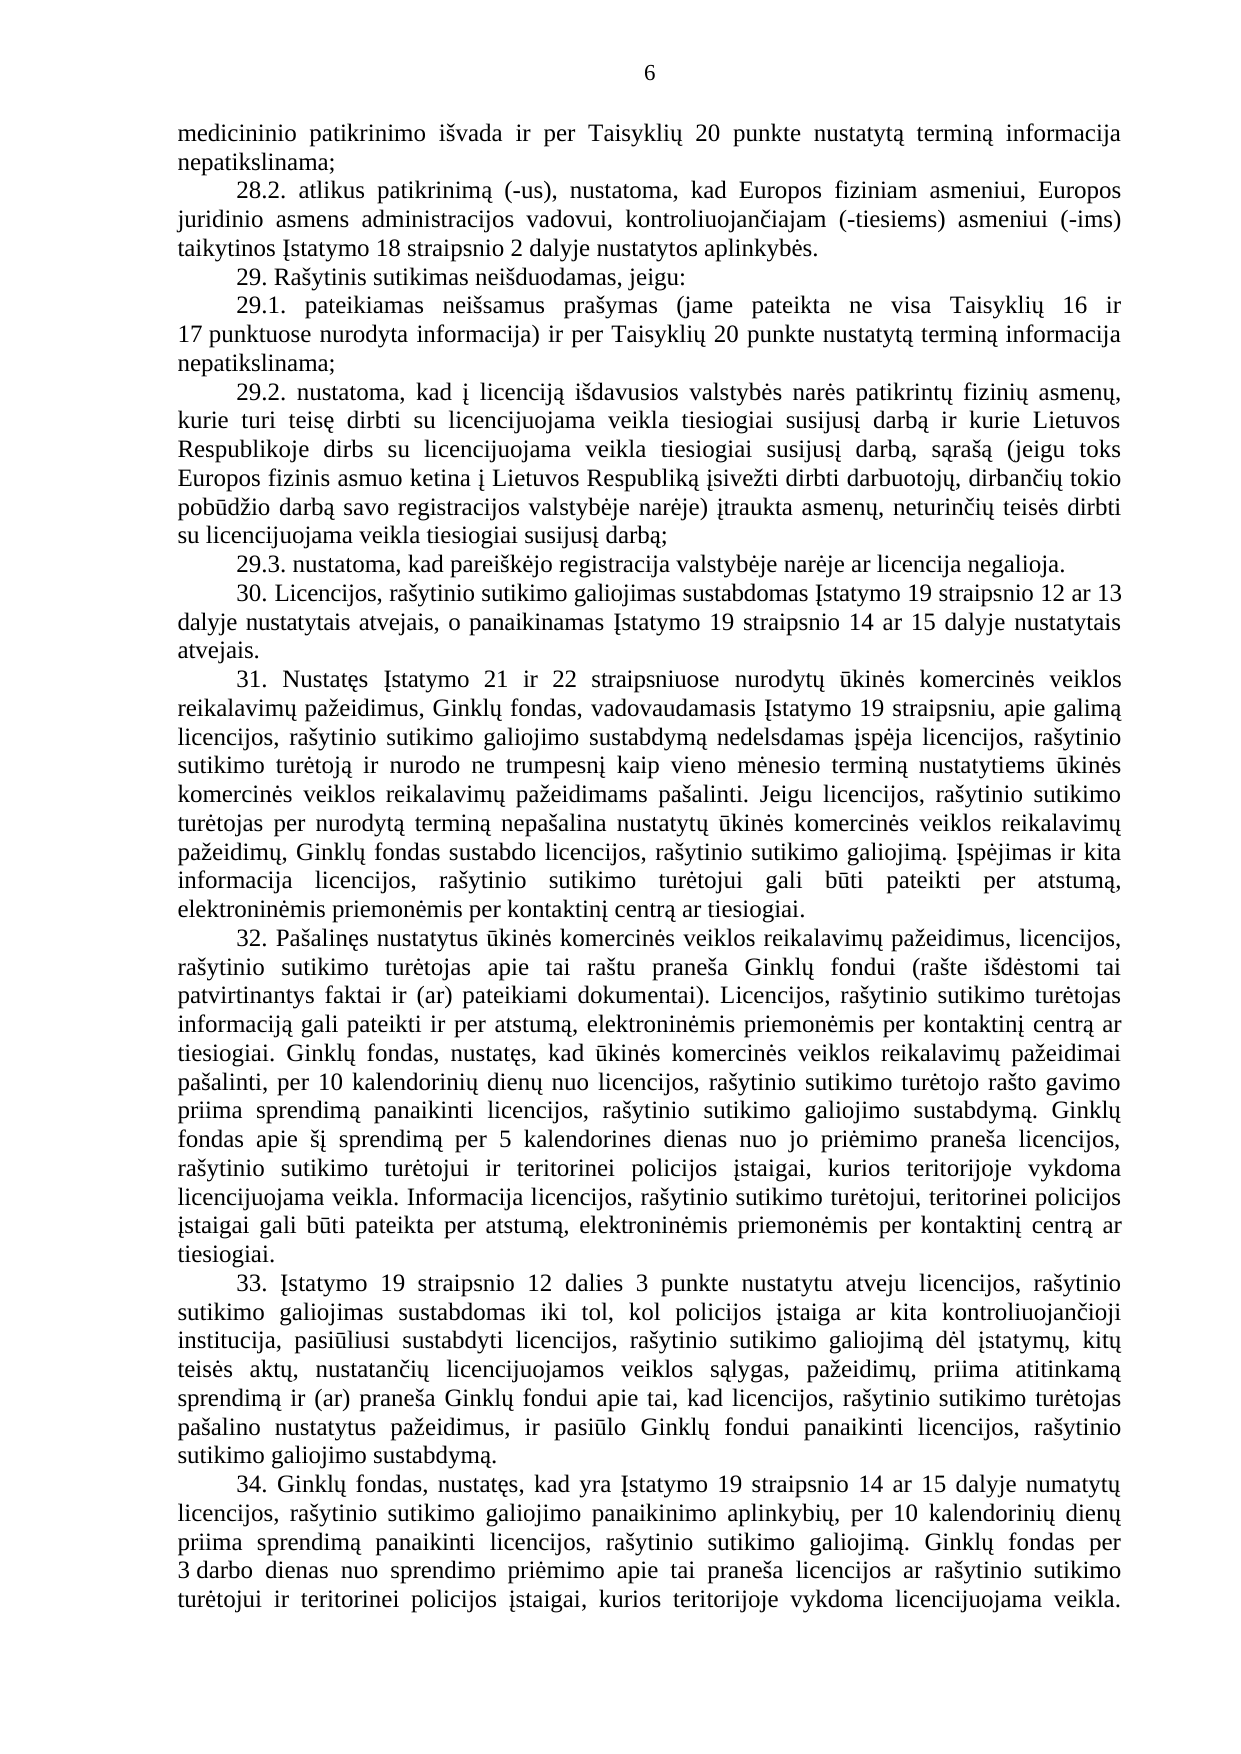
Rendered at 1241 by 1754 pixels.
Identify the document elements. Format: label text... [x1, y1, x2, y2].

text 28.2. atlikus patikrinimą (-us), nustatoma, kad Europos fiziniam asmeniui, Europos juridinio asmens administracijos vadovui, kontroliuojančiajam (-tiesiems) asmeniui (-ims) taikytinos Įstatymo 18 straipsnio 2 dalyje nustatytos aplinkybės. [177, 176, 1122, 262]
text 29. Rašytinis sutikimas neišduodamas, jeigu: [177, 262, 1122, 291]
text 33. Įstatymo 19 straipsnio 12 dalies 3 punkte nustatytu atveju licencijos, rašytinio sutikimo galiojimas sustabdomas iki tol, kol policijos įstaiga ar kita kontroliuojančioji institucija, pasiūliusi sustabdyti licencijos, rašytinio sutikimo galiojimą dėl įstatymų, kitų teisės aktų, nustatančių licencijuojamos veiklos sąlygas, pažeidimų, priima atitinkamą sprendimą ir (ar) praneša Ginklų fondui apie tai, kad licencijos, rašytinio sutikimo turėtojas pašalino nustatytus pažeidimus, ir pasiūlo Ginklų fondui panaikinti licencijos, rašytinio sutikimo galiojimo sustabdymą. [177, 1268, 1122, 1469]
text 29.3. nustatoma, kad pareiškėjo registracija valstybėje narėje ar licencija negalioja. [177, 549, 1122, 578]
text 29.2. nustatoma, kad į licenciją išdavusios valstybės narės patikrintų fizinių asmenų, kurie turi teisę dirbti su licencijuojama veikla tiesiogiai susijusį darbą ir kurie Lietuvos Respublikoje dirbs su licencijuojama veikla tiesiogiai susijusį darbą, sąrašą (jeigu toks Europos fizinis asmuo ketina į Lietuvos Respubliką įsivežti dirbti darbuotojų, dirbančių tokio pobūdžio darbą savo registracijos valstybėje narėje) įtraukta asmenų, neturinčių teisės dirbti su licencijuojama veikla tiesiogiai susijusį darbą; [177, 377, 1122, 549]
text 31. Nustatęs Įstatymo 21 ir 22 straipsniuose nurodytų ūkinės komercinės veiklos reikalavimų pažeidimus, Ginklų fondas, vadovaudamasis Įstatymo 19 straipsniu, apie galimą licencijos, rašytinio sutikimo galiojimo sustabdymą nedelsdamas įspėja licencijos, rašytinio sutikimo turėtoją ir nurodo ne trumpesnį kaip vieno mėnesio terminą nustatytiems ūkinės komercinės veiklos reikalavimų pažeidimams pašalinti. Jeigu licencijos, rašytinio sutikimo turėtojas per nurodytą terminą nepašalina nustatytų ūkinės komercinės veiklos reikalavimų pažeidimų, Ginklų fondas sustabdo licencijos, rašytinio sutikimo galiojimą. Įspėjimas ir kita informacija licencijos, rašytinio sutikimo turėtojui gali būti pateikti per atstumą, elektroninėmis priemonėmis per kontaktinį centrą ar tiesiogiai. [177, 664, 1122, 923]
text medicininio patikrinimo išvada ir per Taisyklių 20 punkte nustatytą terminą informacija nepatikslinama; [177, 118, 1122, 176]
text 32. Pašalinęs nustatytus ūkinės komercinės veiklos reikalavimų pažeidimus, licencijos, rašytinio sutikimo turėtojas apie tai raštu praneša Ginklų fondui (rašte išdėstomi tai patvirtinantys faktai ir (ar) pateikiami dokumentai). Licencijos, rašytinio sutikimo turėtojas informaciją gali pateikti ir per atstumą, elektroninėmis priemonėmis per kontaktinį centrą ar tiesiogiai. Ginklų fondas, nustatęs, kad ūkinės komercinės veiklos reikalavimų pažeidimai pašalinti, per 10 kalendorinių dienų nuo licencijos, rašytinio sutikimo turėtojo rašto gavimo priima sprendimą panaikinti licencijos, rašytinio sutikimo galiojimo sustabdymą. Ginklų fondas apie šį sprendimą per 5 kalendorines dienas nuo jo priėmimo praneša licencijos, rašytinio sutikimo turėtojui ir teritorinei policijos įstaigai, kurios teritorijoje vykdoma licencijuojama veikla. Informacija licencijos, rašytinio sutikimo turėtojui, teritorinei policijos įstaigai gali būti pateikta per atstumą, elektroninėmis priemonėmis per kontaktinį centrą ar tiesiogiai. [177, 923, 1122, 1268]
text 30. Licencijos, rašytinio sutikimo galiojimas sustabdomas Įstatymo 19 straipsnio 12 ar 13 dalyje nustatytais atvejais, o panaikinamas Įstatymo 19 straipsnio 14 ar 15 dalyje nustatytais atvejais. [177, 578, 1122, 664]
text 34. Ginklų fondas, nustatęs, kad yra Įstatymo 19 straipsnio 14 ar 15 dalyje numatytų licencijos, rašytinio sutikimo galiojimo panaikinimo aplinkybių, per 10 kalendorinių dienų priima sprendimą panaikinti licencijos, rašytinio sutikimo galiojimą. Ginklų fondas per 3 darbo dienas nuo sprendimo priėmimo apie tai praneša licencijos ar rašytinio sutikimo turėtojui ir teritorinei policijos įstaigai, kurios teritorijoje vykdoma licencijuojama veikla. [177, 1469, 1122, 1613]
text 29.1. pateikiamas neišsamus prašymas (jame pateikta ne visa Taisyklių 16 ir 17 punktuose nurodyta informacija) ir per Taisyklių 20 punkte nustatytą terminą informacija nepatikslinama; [177, 291, 1122, 377]
